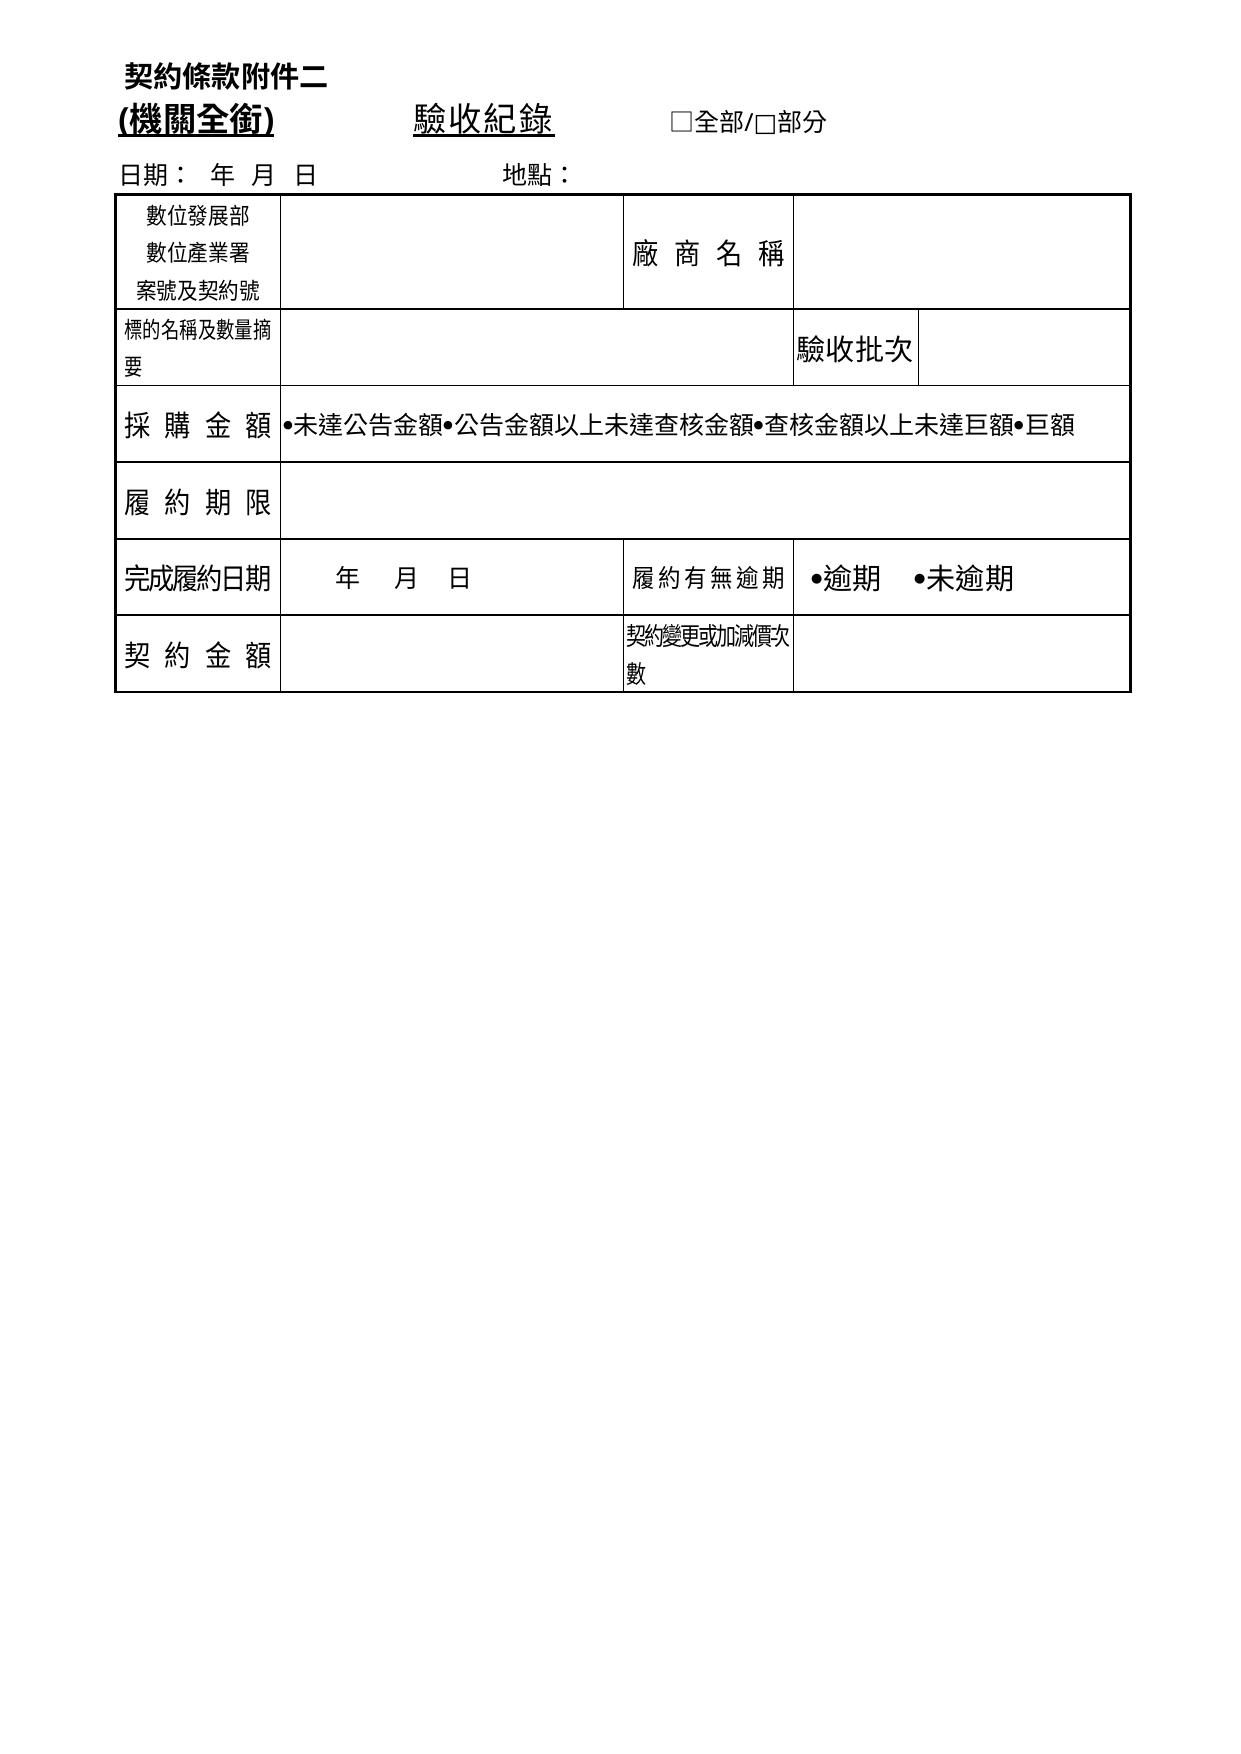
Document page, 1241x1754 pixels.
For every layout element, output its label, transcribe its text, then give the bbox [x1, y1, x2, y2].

table_cell [794, 616, 1129, 691]
table_header 數位發展部 數位產業署 案號及契約號 [117, 196, 280, 308]
table_cell 契約金額 [117, 616, 280, 691]
table_cell 契約變更或加減價次數 [624, 616, 793, 691]
table_cell 標的名稱及數量摘要 [117, 310, 280, 385]
text 日期： 年 月 日 地點： [118, 155, 1122, 192]
table_cell 未達公告金額公告金額以上未達查核金額查核金額以上未達巨額巨額 [281, 386, 1129, 461]
table_header 廠商名稱 [624, 196, 793, 308]
table_cell 採購金額 [117, 386, 280, 461]
table_header [281, 196, 623, 308]
table_header [794, 196, 1129, 308]
text 契約條款附件二 [124, 53, 372, 96]
table_cell 履約期限 [117, 463, 280, 538]
table_cell 驗收批次 [794, 310, 918, 385]
table_cell [281, 616, 623, 691]
table_cell 完成履約日期 [117, 540, 280, 614]
table_cell 履約有無逾期 [624, 540, 793, 614]
table_cell 年 月 日 [281, 540, 623, 614]
text (機關全銜) 驗收紀錄 □全部/□部分 [118, 80, 1131, 155]
table_cell 逾期 未逾期 [794, 540, 1129, 614]
table_cell [281, 310, 793, 385]
table_cell [919, 310, 1129, 385]
table_cell [281, 463, 1129, 538]
